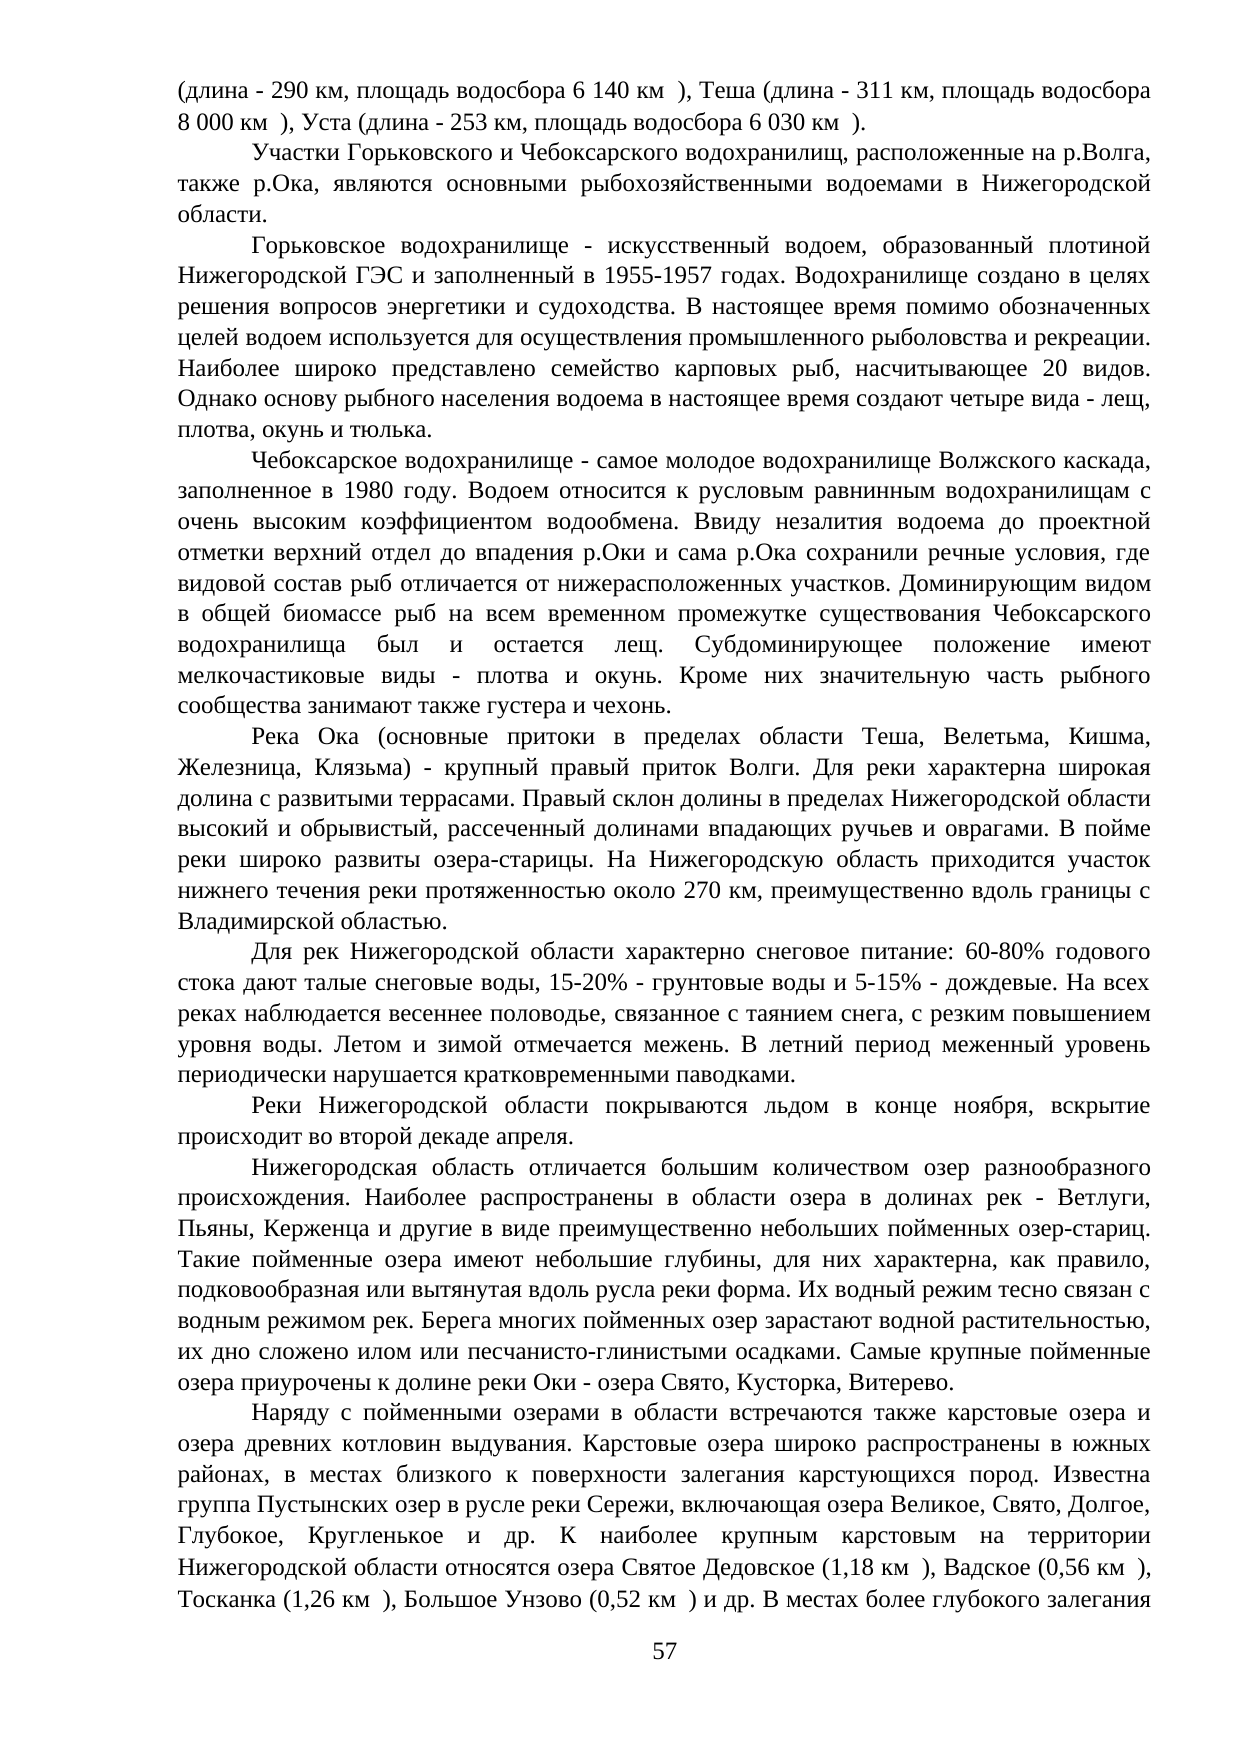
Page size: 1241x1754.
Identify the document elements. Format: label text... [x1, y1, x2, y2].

text Реки Нижегородской области покрываются льдом в конце ноября, вскрытие происходит во второй декаде апреля. [177, 1090, 1152, 1149]
text Река Ока (основные притоки в пределах области Теша, Велетьма, Кишма, Железница, Клязьма) - крупный правый приток Волги. Для реки характерна широкая долина с развитыми террасами. Правый склон долины в пределах Нижегородской области высокий и обрывистый, рассеченный долинами впадающих ручьев и оврагами. В пойме реки широко развиты озера-старицы. На Нижегородскую область приходится участок нижнего течения реки протяженностью около 270 км, преимущественно вдоль границы с Владимирской областью. [177, 721, 1152, 934]
text Горьковское водохранилище - искусственный водоем, образованный плотиной Нижегородской ГЭС и заполненный в 1955-1957 годах. Водохранилище создано в целях решения вопросов энергетики и судоходства. В настоящее время помимо обозначенных целей водоем используется для осуществления промышленного рыболовства и рекреации. Наиболее широко представлено семейство карповых рыб, насчитывающее 20 видов. Однако основу рыбного населения водоема в настоящее время создают четыре вида - лещ, плотва, окунь и тюлька. [177, 230, 1152, 443]
text Для рек Нижегородской области характерно снеговое питание: 60-80% годового стока дают талые снеговые воды, 15-20% - грунтовые воды и 5-15% - дождевые. На всех реках наблюдается весеннее половодье, связанное с таянием снега, с резким повышением уровня воды. Летом и зимой отмечается межень. В летний период меженный уровень периодически нарушается кратковременными паводками. [177, 936, 1152, 1088]
text Участки Горьковского и Чебоксарского водохранилищ, расположенные на р.Волга, также р.Ока, являются основными рыбохозяйственными водоемами в Нижегородской области. [177, 137, 1152, 228]
text (длина - 290 км, площадь водосбора 6 140 км), Теша (длина - 311 км, площадь водосбора 8 000 км), Уста (длина - 253 км, площадь водосбора 6 030 км). [177, 74, 1152, 136]
text Наряду с пойменными озерами в области встречаются также карстовые озера и озера древних котловин выдувания. Карстовые озера широко распространены в южных районах, в местах близкого к поверхности залегания карстующихся пород. Известна группа Пустынских озер в русле реки Сережи, включающая озера Великое, Свято, Долгое, Глубокое, Кругленькое и др. К наиболее крупным карстовым на территории Нижегородской области относятся озера Святое Дедовское (1,18 км), Вадское (0,56 км), Тосканка (1,26 км), Большое Унзово (0,52 км) и др. В местах более глубокого залегания [177, 1397, 1152, 1613]
text Чебоксарское водохранилище - самое молодое водохранилище Волжского каскада, заполненное в 1980 году. Водоем относится к русловым равнинным водохранилищам с очень высоким коэффициентом водообмена. Ввиду незалития водоема до проектной отметки верхний отдел до впадения р.Оки и сама р.Ока сохранили речные условия, где видовой состав рыб отличается от нижерасположенных участков. Доминирующим видом в общей биомассе рыб на всем временном промежутке существования Чебоксарского водохранилища был и остается лещ. Субдоминирующее положение имеют мелкочастиковые виды - плотва и окунь. Кроме них значительную часть рыбного сообщества занимают также густера и чехонь. [177, 445, 1152, 719]
text Нижегородская область отличается большим количеством озер разнообразного происхождения. Наиболее распространены в области озера в долинах рек - Ветлуги, Пьяны, Керженца и другие в виде преимущественно небольших пойменных озер-стариц. Такие пойменные озера имеют небольшие глубины, для них характерна, как правило, подковообразная или вытянутая вдоль русла реки форма. Их водный режим тесно связан с водным режимом рек. Берега многих пойменных озер зарастают водной растительностью, их дно сложено илом или песчанисто-глинистыми осадками. Самые крупные пойменные озера приурочены к долине реки Оки - озера Свято, Кусторка, Витерево. [177, 1152, 1152, 1395]
